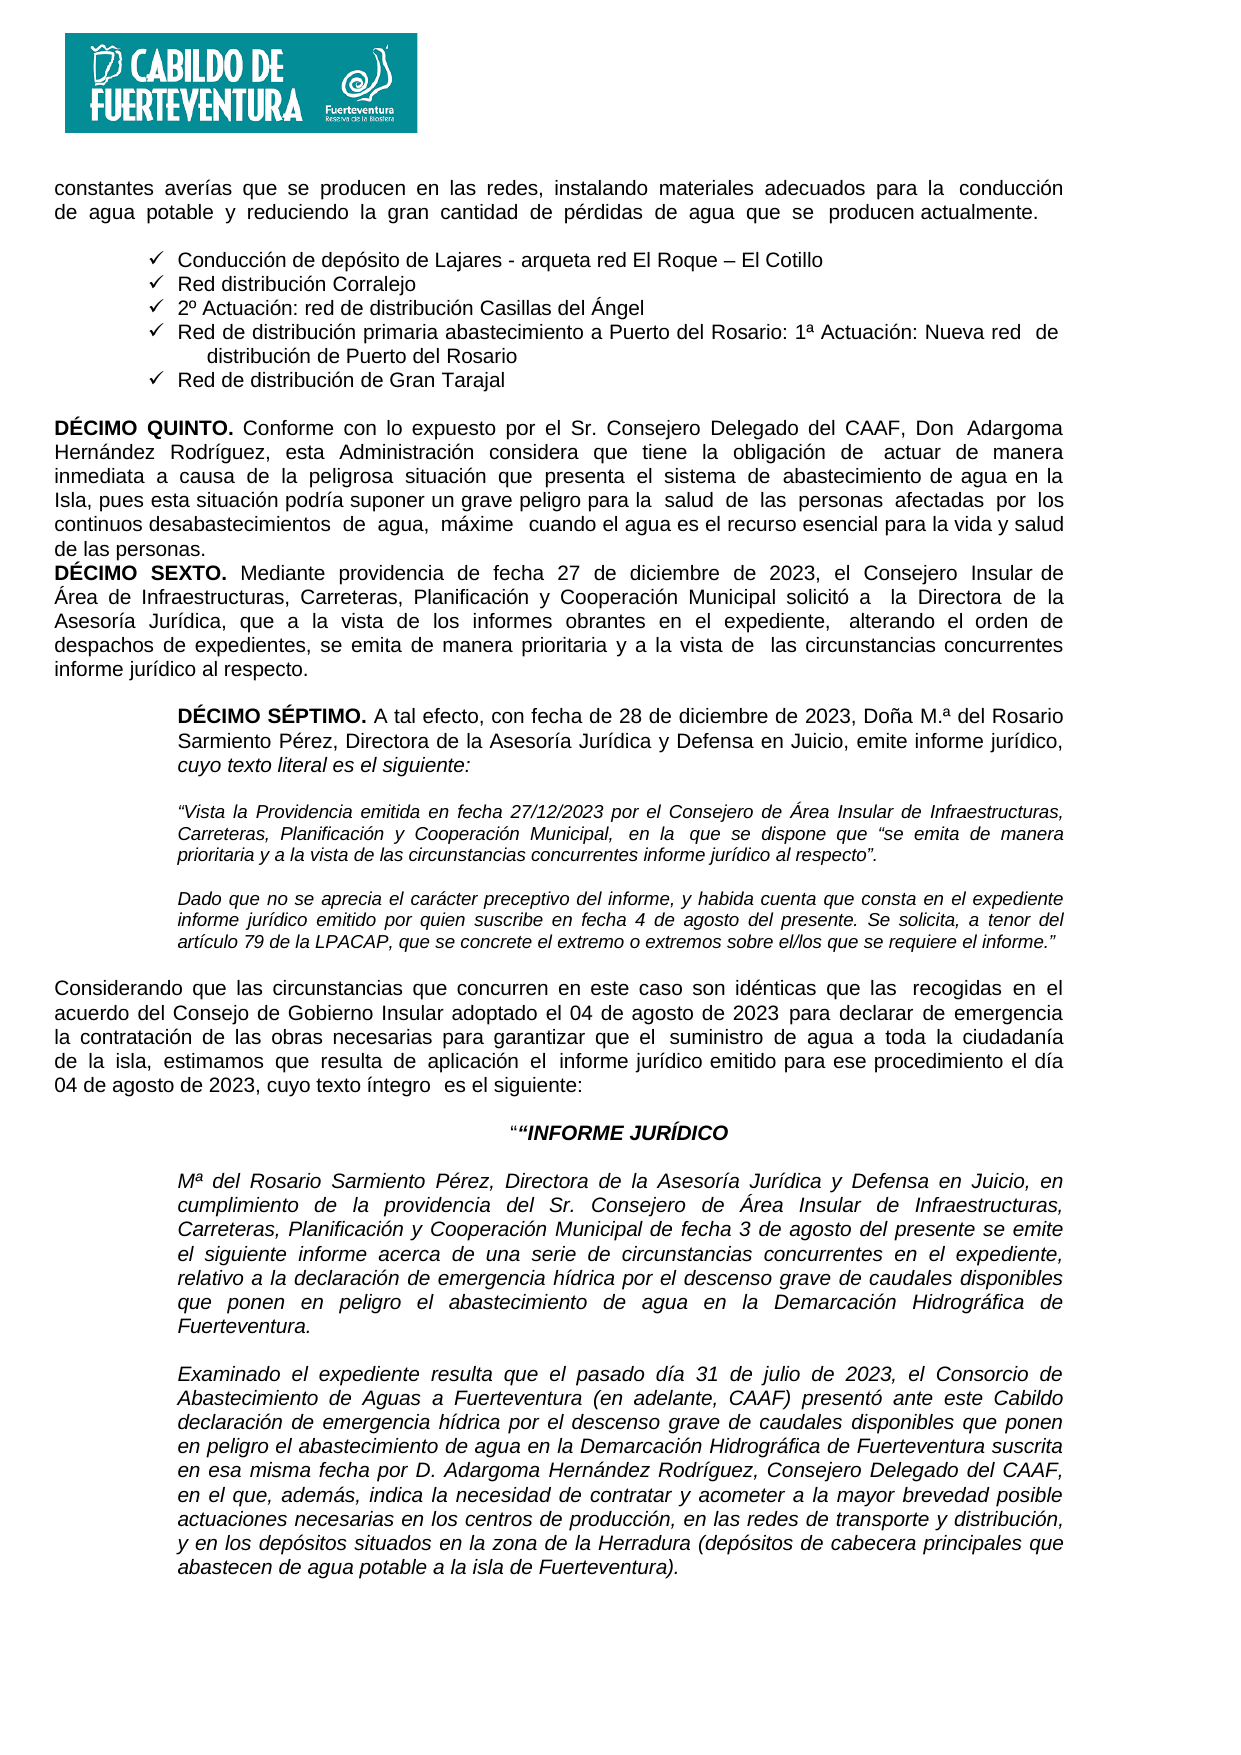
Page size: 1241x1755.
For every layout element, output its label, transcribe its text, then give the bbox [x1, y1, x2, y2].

text constantes averías que se producen en las redes, instalando materiales adecuados para la conducción de agua potable y reduciendo la gran cantidad de pérdidas de agua que se producen actualmente. [54, 176, 1064, 224]
text Examinado el expediente resulta que el pasado día 31 de julio de 2023, el Consorcio de Abastecimiento de Aguas a Fuerteventura (en adelante, CAAF) presentó ante este Cabildo declaración de emergencia hídrica por el descenso grave de caudales disponibles que ponen en peligro el abastecimiento de agua en la Demarcación Hidrográfica de Fuerteventura suscrita en esa misma fecha por D. Adargoma Hernández Rodríguez, Consejero Delegado del CAAF, en el que, además, indica la necesidad de contratar y acometer a la mayor brevedad posible actuaciones necesarias en los centros de producción, en las redes de transporte y distribución, y en los depósitos situados en la zona de la Herradura (depósitos de cabecera principales que abastecen de agua potable a la isla de Fuerteventura). [177, 1362, 1064, 1579]
text DÉCIMO SÉPTIMO. A tal efecto, con fecha de 28 de diciembre de 2023, Doña M.ª del Rosario Sarmiento Pérez, Directora de la Asesoría Jurídica y Defensa en Juicio, emite informe jurídico, cuyo texto literal es el siguiente: [177, 704, 1064, 777]
text Considerando que las circunstancias que concurren en este caso son idénticas que las recogidas en el acuerdo del Consejo de Gobierno Insular adoptado el 04 de agosto de 2023 para declarar de emergencia la contratación de las obras necesarias para garantizar que el suministro de agua a toda la ciudadanía de la isla, estimamos que resulta de aplicación el informe jurídico emitido para ese procedimiento el día 04 de agosto de 2023, cuyo texto íntegro es el siguiente: [54, 976, 1064, 1097]
list Red de distribución primaria abastecimiento a Puerto del Rosario: 1ª Actuación: Nueva red de distribución de Puerto del Rosario [148, 320, 1064, 368]
text Mª del Rosario Sarmiento Pérez, Directora de la Asesoría Jurídica y Defensa en Juicio, en cumplimiento de la providencia del Sr. Consejero de Área Insular de Infraestructuras, Carreteras, Planificación y Cooperación Municipal de fecha 3 de agosto del presente se emite el siguiente informe acerca de una serie de circunstancias concurrentes en el expediente, relativo a la declaración de emergencia hídrica por el descenso grave de caudales disponibles que ponen en peligro el abastecimiento de agua en la Demarcación Hidrográfica de Fuerteventura. [177, 1169, 1064, 1338]
list Red de distribución de Gran Tarajal [148, 368, 1076, 392]
text DÉCIMO QUINTO. Conforme con lo expuesto por el Sr. Consejero Delegado del CAAF, Don Adargoma Hernández Rodríguez, esta Administración considera que tiene la obligación de actuar de manera inmediata a causa de la peligrosa situación que presenta el sistema de abastecimiento de agua en la Isla, pues esta situación podría suponer un grave peligro para la salud de las personas afectadas por los continuos desabastecimientos de agua, máxime cuando el agua es el recurso esencial para la vida y salud de las personas. [54, 416, 1064, 560]
list Conducción de depósito de Lajares - arqueta red El Roque – El Cotillo [148, 248, 1076, 272]
list 2º Actuación: red de distribución Casillas del Ángel [148, 296, 1076, 320]
text Dado que no se aprecia el carácter preceptivo del informe, y habida cuenta que consta en el expediente informe jurídico emitido por quien suscribe en fecha 4 de agosto del presente. Se solicita, a tenor del artículo 79 de la LPACAP, que se concrete el extremo o extremos sobre el/los que se requiere el informe.” [177, 887, 1064, 952]
text “Vista la Providencia emitida en fecha 27/12/2023 por el Consejero de Área Insular de Infraestructuras, Carreteras, Planificación y Cooperación Municipal, en la que se dispone que “se emita de manera prioritaria y a la vista de las circunstancias concurrentes informe jurídico al respecto”. [177, 801, 1064, 866]
text ““INFORME JURÍDICO [164, 1121, 1076, 1145]
text DÉCIMO SEXTO. Mediante providencia de fecha 27 de diciembre de 2023, el Consejero Insular de Área de Infraestructuras, Carreteras, Planificación y Cooperación Municipal solicitó a la Directora de la Asesoría Jurídica, que a la vista de los informes obrantes en el expediente, alterando el orden de despachos de expedientes, se emita de manera prioritaria y a la vista de las circunstancias concurrentes informe jurídico al respecto. [54, 560, 1064, 681]
list Red distribución Corralejo [148, 272, 1076, 296]
